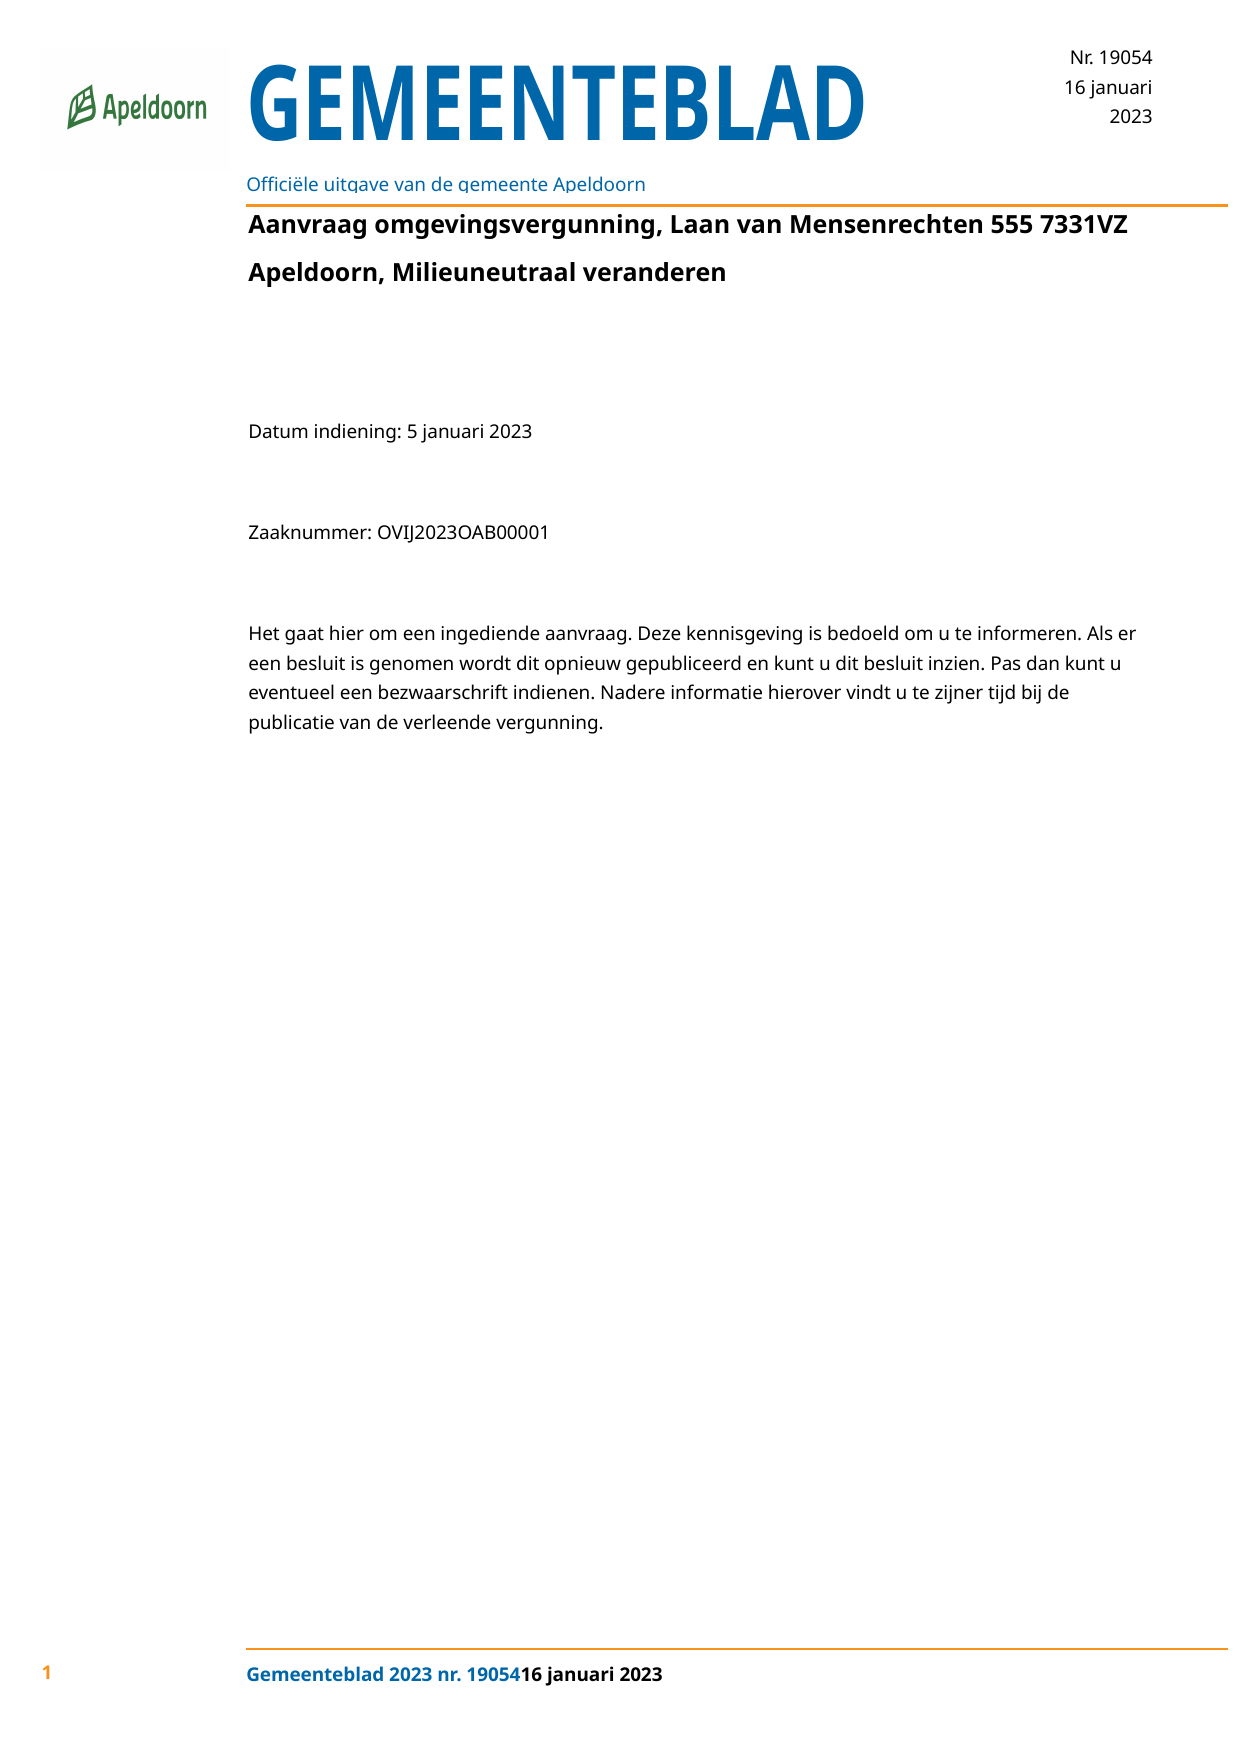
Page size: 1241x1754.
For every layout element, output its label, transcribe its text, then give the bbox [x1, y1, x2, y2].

text Aanvraag omgevingsvergunning, Laan van Mensenrechten 555 7331VZ Apeldoorn, Milieuneutraal veranderen [248, 207, 1152, 288]
picture [41, 47, 231, 172]
text Het gaat hier om een ingediende aanvraag. Deze kennisgeving is bedoeld om u te informeren. Als er een besluit is genomen wordt dit opnieuw gepubliceerd en kunt u dit besluit inzien. Pas dan kunt u eventueel een bezwaarschrift indienen. Nadere informatie hierover vindt u te zijner tijd bij de publicatie van de verleende vergunning. [248, 620, 1152, 735]
text Datum indiening: 5 januari 2023 [248, 419, 1152, 444]
text Zaaknummer: OVIJ2023OAB00001 [248, 519, 1152, 545]
